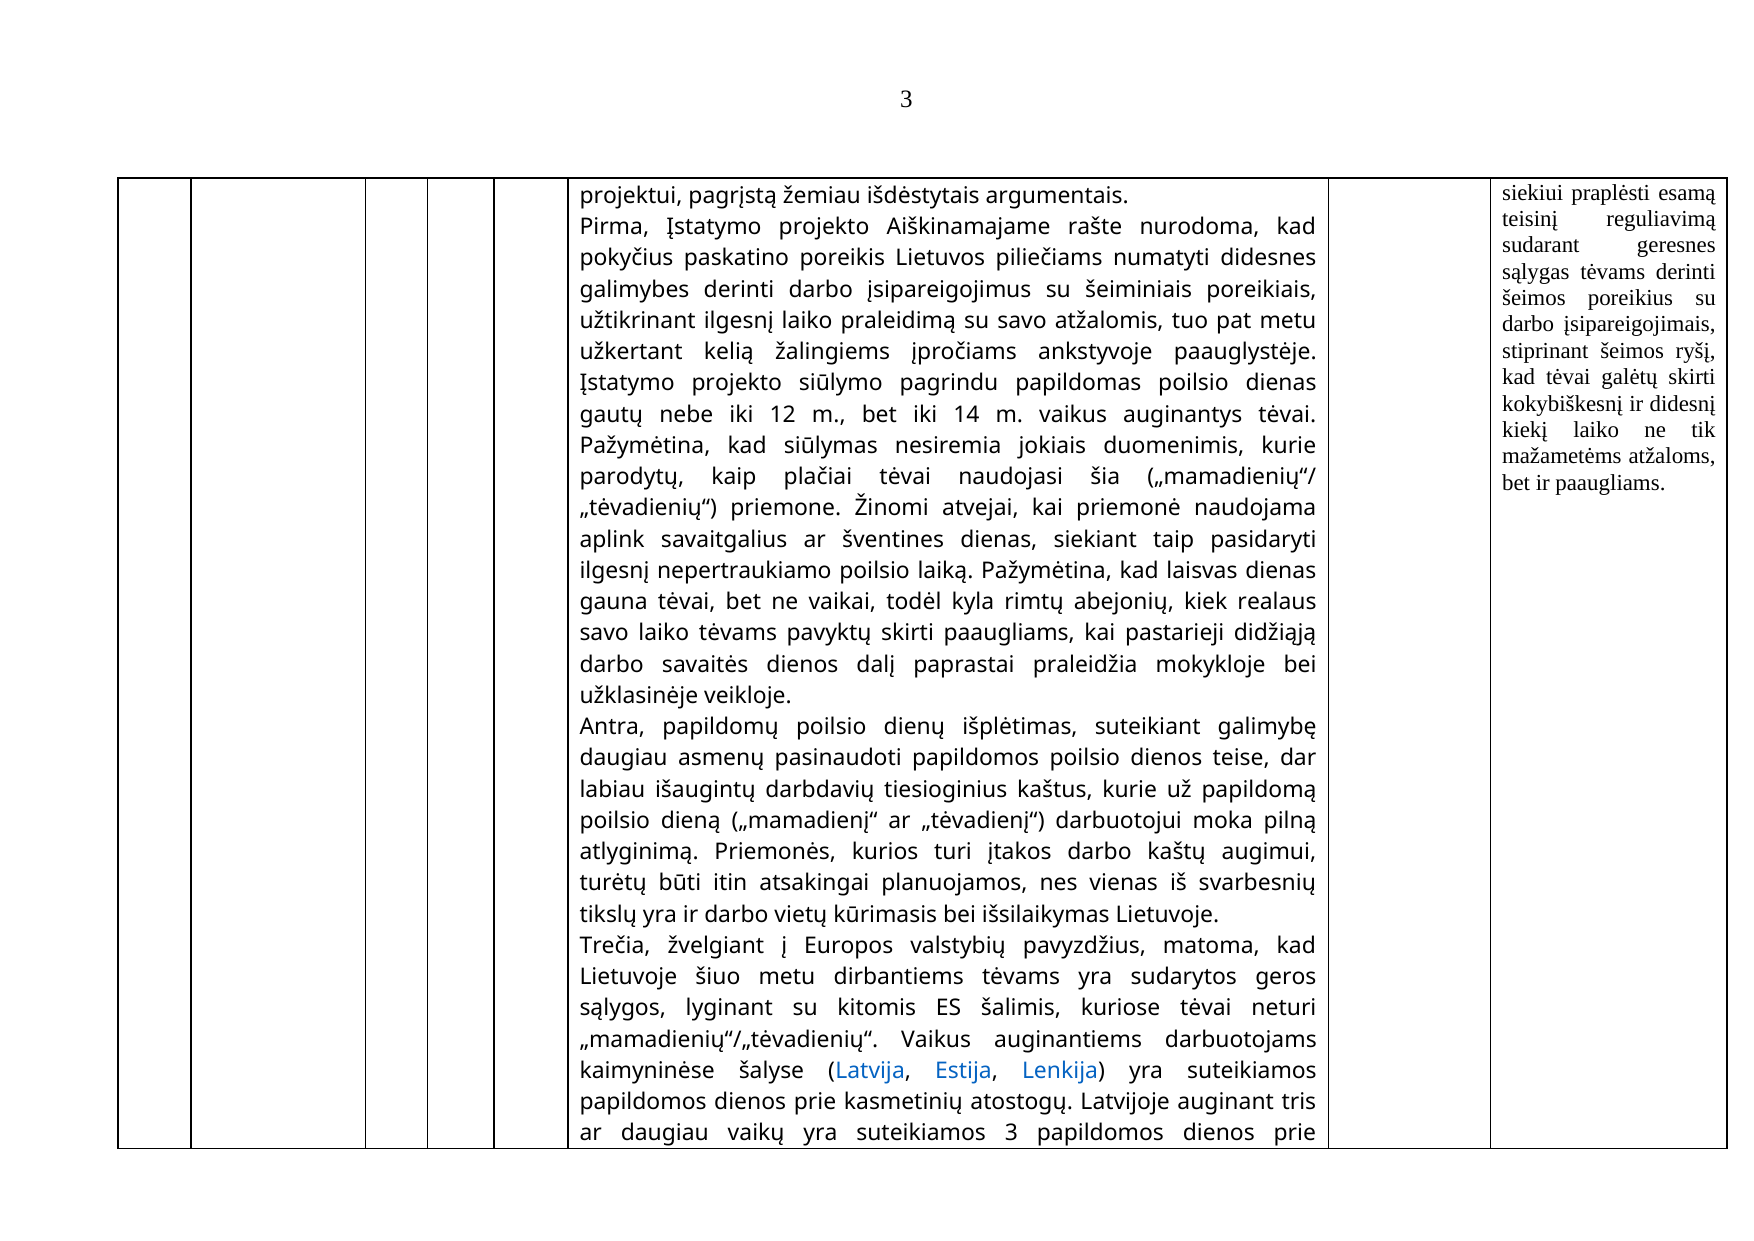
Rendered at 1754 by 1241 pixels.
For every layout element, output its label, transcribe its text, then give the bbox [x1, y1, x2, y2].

table_cell projektui, pagrįstą žemiau išdėstytais argumentais. Pirma, Įstatymo projekto Aiškinamajame rašte nurodoma, kad pokyčius paskatino poreikis Lietuvos piliečiams numatyti didesnes galimybes derinti darbo įsipareigojimus su šeiminiais poreikiais, užtikrinant ilgesnį laiko praleidimą su savo atžalomis, tuo pat metu užkertant kelią žalingiems įpročiams ankstyvoje paauglystėje. Įstatymo projekto siūlymo pagrindu papildomas poilsio dienas gautų nebe iki 12 m., bet iki 14 m. vaikus auginantys tėvai. Pažymėtina, kad siūlymas nesiremia jokiais duomenimis, kurie parodytų, kaip plačiai tėvai naudojasi šia („mamadienių“/ „tėvadienių“) priemone. Žinomi atvejai, kai priemonė naudojama aplink savaitgalius ar šventines dienas, siekiant taip pasidaryti ilgesnį nepertraukiamo poilsio laiką. Pažymėtina, kad laisvas dienas gauna tėvai, bet ne vaikai, todėl kyla rimtų abejonių, kiek realaus savo laiko tėvams pavyktų skirti paaugliams, kai pastarieji didžiąją darbo savaitės dienos dalį paprastai praleidžia mokykloje bei užklasinėje veikloje. Antra, papildomų poilsio dienų išplėtimas, suteikiant galimybę daugiau asmenų pasinaudoti papildomos poilsio dienos teise, dar labiau išaugintų darbdavių tiesioginius kaštus, kurie už papildomą poilsio dieną („mamadienį“ ar „tėvadienį“) darbuotojui moka pilną atlyginimą. Priemonės, kurios turi įtakos darbo kaštų augimui, turėtų būti itin atsakingai planuojamos, nes vienas iš svarbesnių tikslų yra ir darbo vietų kūrimasis bei išsilaikymas Lietuvoje. Trečia, žvelgiant į Europos valstybių pavyzdžius, matoma, kad Lietuvoje šiuo metu dirbantiems tėvams yra sudarytos geros sąlygos, lyginant su kitomis ES šalimis, kuriose tėvai neturi „mamadienių“/„tėvadienių“. Vaikus auginantiems darbuotojams kaimyninėse šalyse (Latvija, Estija, Lenkija) yra suteikiamos papildomos dienos prie kasmetinių atostogų. Latvijoje auginant tris ar daugiau vaikų yra suteikiamos 3 papildomos dienos prie [569, 179, 1328, 1147]
table_cell [192, 179, 365, 1147]
table_cell siekiui praplėsti esamą teisinį reguliavimą sudarant geresnes sąlygas tėvams derinti šeimos poreikius su darbo įsipareigojimais, stiprinant šeimos ryšį, kad tėvai galėtų skirti kokybiškesnį ir didesnį kiekį laiko ne tik mažametėms atžaloms, bet ir paaugliams. [1491, 179, 1726, 1147]
table_cell [428, 179, 493, 1147]
table_cell [1329, 179, 1490, 1147]
table_cell [366, 179, 427, 1147]
table_cell [495, 179, 567, 1147]
table_cell [119, 179, 190, 1147]
